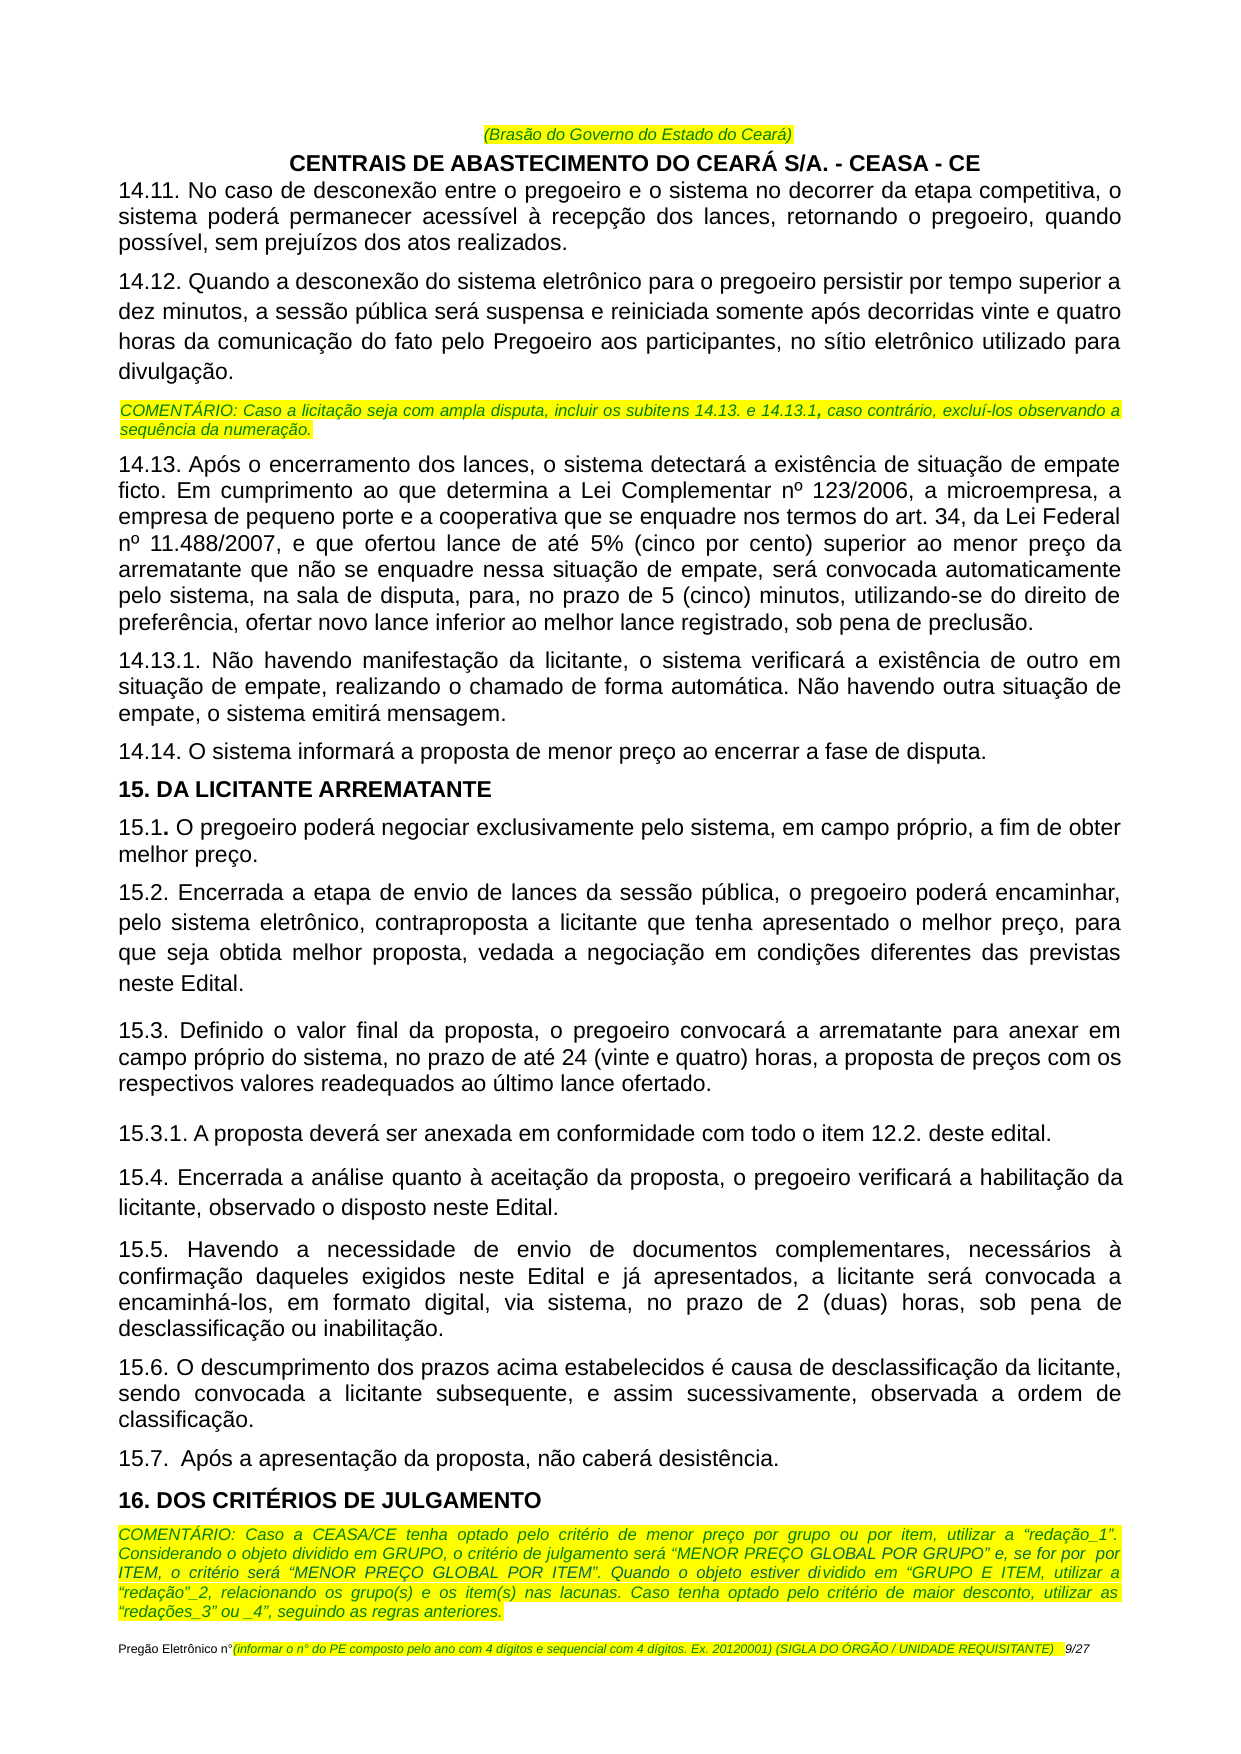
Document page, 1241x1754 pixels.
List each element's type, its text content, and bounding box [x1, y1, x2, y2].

list 15.2. Encerrada a etapa de envio de lances da sessão pública, o pregoeiro poderá encaminhar, pelo sistema eletrônico, contraproposta a licitante que tenha apresentado o melhor preço, para que seja obtida melhor proposta, vedada a negociação em condições diferentes das previstas neste Edital. [118, 879, 1122, 996]
text 14.14. O sistema informará a proposta de menor preço ao encerrar a fase de disputa. [118, 738, 1122, 764]
text COMENTÁRIO: Caso a CEASA/CE tenha optado pelo critério de menor preço por grupo ou por item, utilizar a “redação_1”. Considerando o objeto dividido em GRUPO, o critério de julgamento será “MENOR PREÇO GLOBAL POR GRUPO” e, se for por por ITEM, o critério será “MENOR PREÇO GLOBAL POR ITEM”. Quando o objeto estiver dividido em “GRUPO E ITEM, utilizar a “redação”_2, relacionando os grupo(s) e os item(s) nas lacunas. Caso tenha optado pelo critério de maior desconto, utilizar as “redações_3” ou _4”, seguindo as regras anteriores. [118, 1525, 1122, 1621]
text 16. DOS CRITÉRIOS DE JULGAMENTO [118, 1487, 1122, 1513]
text 15.6. O descumprimento dos prazos acima estabelecidos é causa de desclassificação da licitante, sendo convocada a licitante subsequente, e assim sucessivamente, observada a ordem de classificação. [118, 1354, 1122, 1433]
text COMENTÁRIO: Caso a licitação seja com ampla disputa, incluir os subitens 14.13. e 14.13.1, caso contrário, excluí-los observando a sequência da numeração. [120, 400, 1122, 439]
text 14.11. No caso de desconexão entre o pregoeiro e o sistema no decorrer da etapa competitiva, o sistema poderá permanecer acessível à recepção dos lances, retornando o pregoeiro, quando possível, sem prejuízos dos atos realizados. [118, 177, 1122, 256]
list 15.4. Encerrada a análise quanto à aceitação da proposta, o pregoeiro verificará a habilitação da licitante, observado o disposto neste Edital. [118, 1164, 1123, 1221]
text 15.7. Após a apresentação da proposta, não caberá desistência. [118, 1444, 1122, 1471]
list 15.5. Havendo a necessidade de envio de documentos complementares, necessários à confirmação daqueles exigidos neste Edital e já apresentados, a licitante será convocada a encaminhá-los, em formato digital, via sistema, no prazo de 2 (duas) horas, sob pena de desclassificação ou inabilitação. [118, 1236, 1122, 1342]
text 14.13.1. Não havendo manifestação da licitante, o sistema verificará a existência de outro em situação de empate, realizando o chamado de forma automática. Não havendo outra situação de empate, o sistema emitirá mensagem. [118, 647, 1122, 726]
text 15.3. Definido o valor final da proposta, o pregoeiro convocará a arrematante para anexar em campo próprio do sistema, no prazo de até 24 (vinte e quatro) horas, a proposta de preços com os respectivos valores readequados ao último lance ofertado. [118, 1017, 1122, 1096]
text 15.1. O pregoeiro poderá negociar exclusivamente pelo sistema, em campo próprio, a fim de obter melhor preço. [118, 814, 1122, 867]
list 14.12. Quando a desconexão do sistema eletrônico para o pregoeiro persistir por tempo superior a dez minutos, a sessão pública será suspensa e reiniciada somente após decorridas vinte e quatro horas da comunicação do fato pelo Pregoeiro aos participantes, no sítio eletrônico utilizado para divulgação. [118, 268, 1122, 384]
text 14.13. Após o encerramento dos lances, o sistema detectará a existência de situação de empate ficto. Em cumprimento ao que determina a Lei Complementar nº 123/2006, a microempresa, a empresa de pequeno porte e a cooperativa que se enquadre nos termos do art. 34, da Lei Federal nº 11.488/2007, e que ofertou lance de até 5% (cinco por cento) superior ao menor preço da arrematante que não se enquadre nessa situação de empate, será convocada automaticamente pelo sistema, na sala de disputa, para, no prazo de 5 (cinco) minutos, utilizando-se do direito de preferência, ofertar novo lance inferior ao melhor lance registrado, sob pena de preclusão. [118, 451, 1122, 635]
text 15. DA LICITANTE ARREMATANTE [118, 776, 1122, 802]
text 15.3.1. A proposta deverá ser anexada em conformidade com todo o item 12.2. deste edital. [118, 1120, 1122, 1146]
